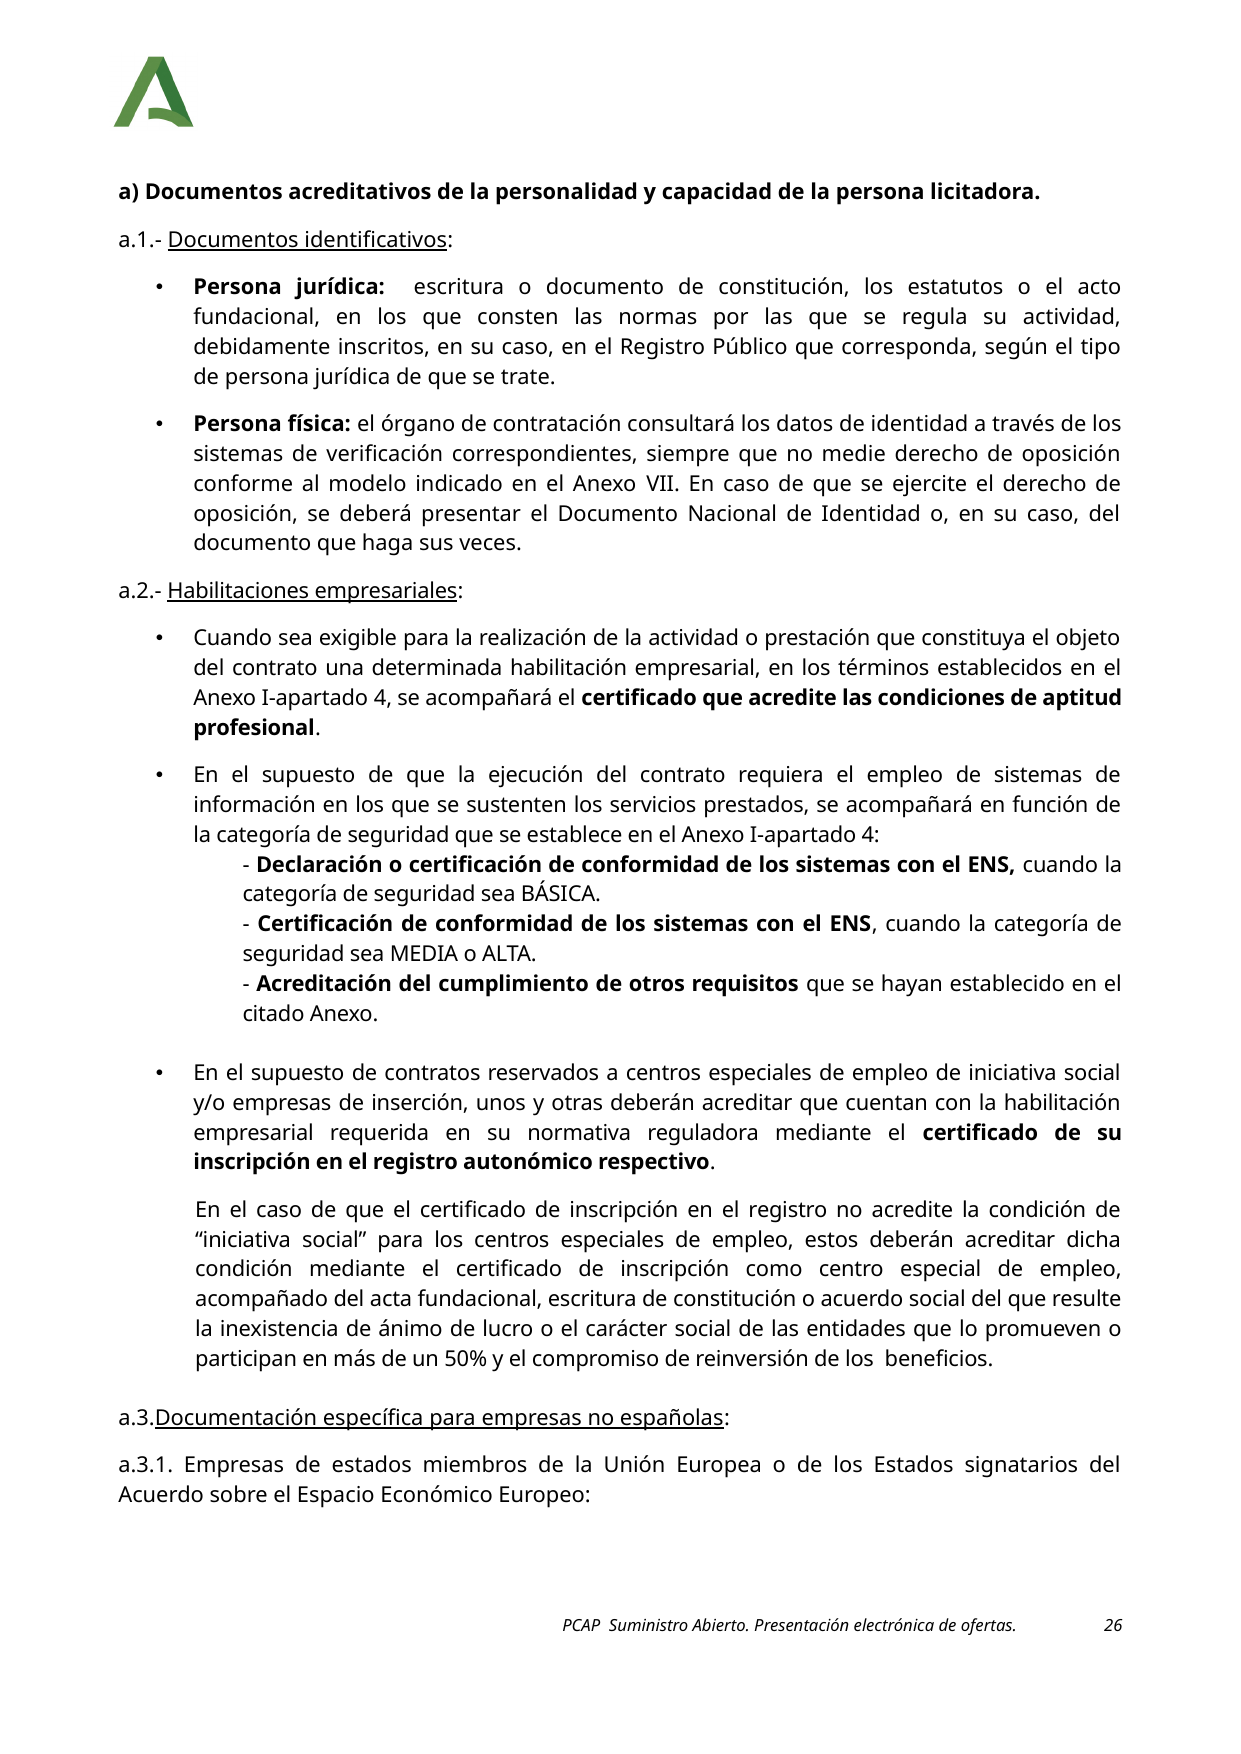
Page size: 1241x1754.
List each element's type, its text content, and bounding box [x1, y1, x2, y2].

text a) Documentos acreditativos de la personalidad y capacidad de la persona licitadora. [118, 176, 1122, 206]
text - Acreditación del cumplimiento de otros requisitos que se hayan establecido en el citado Anexo. [242, 968, 1122, 1027]
text a.2.- Habilitaciones empresariales: [118, 575, 1122, 605]
picture [109, 52, 198, 131]
text a.3.Documentación específica para empresas no españolas: [118, 1402, 1122, 1432]
list En el caso de que el certificado de inscripción en el registro no acredite la condición de “iniciativa social” para los centros especiales de empleo, estos deberán acreditar dicha condición mediante el certificado de inscripción como centro especial de empleo, acompañado del acta fundacional, escritura de constitución o acuerdo social del que resulte la inexistencia de ánimo de lucro o el carácter social de las entidades que lo promueven o participan en más de un 50% y el compromiso de reinversión de los beneficios. [159, 1194, 1122, 1372]
list Persona jurídica: escritura o documento de constitución, los estatutos o el acto fundacional, en los que consten las normas por las que se regula su actividad, debidamente inscritos, en su caso, en el Registro Público que corresponda, según el tipo de persona jurídica de que se trate. [156, 271, 1122, 391]
text a.1.- Documentos identificativos: [118, 224, 1122, 254]
text a.3.1. Empresas de estados miembros de la Unión Europea o de los Estados signatarios del Acuerdo sobre el Espacio Económico Europeo: [118, 1449, 1122, 1509]
text - Declaración o certificación de conformidad de los sistemas con el ENS, cuando la categoría de seguridad sea BÁSICA. [242, 849, 1122, 908]
list En el supuesto de contratos reservados a centros especiales de empleo de iniciativa social y/o empresas de inserción, unos y otras deberán acreditar que cuentan con la habilitación empresarial requerida en su normativa reguladora mediante el certificado de su inscripción en el registro autonómico respectivo. [156, 1057, 1122, 1176]
list Cuando sea exigible para la realización de la actividad o prestación que constituya el objeto del contrato una determinada habilitación empresarial, en los términos establecidos en el Anexo I-apartado 4, se acompañará el certificado que acredite las condiciones de aptitud profesional. [156, 622, 1122, 742]
list En el supuesto de que la ejecución del contrato requiera el empleo de sistemas de información en los que se sustenten los servicios prestados, se acompañará en función de la categoría de seguridad que se establece en el Anexo I-apartado 4: [156, 759, 1122, 849]
list Persona física: el órgano de contratación consultará los datos de identidad a través de los sistemas de verificación correspondientes, siempre que no medie derecho de oposición conforme al modelo indicado en el Anexo VII. En caso de que se ejercite el derecho de oposición, se deberá presentar el Documento Nacional de Identidad o, en su caso, del documento que haga sus veces. [156, 408, 1122, 557]
text - Certificación de conformidad de los sistemas con el ENS, cuando la categoría de seguridad sea MEDIA o ALTA. [242, 908, 1122, 968]
